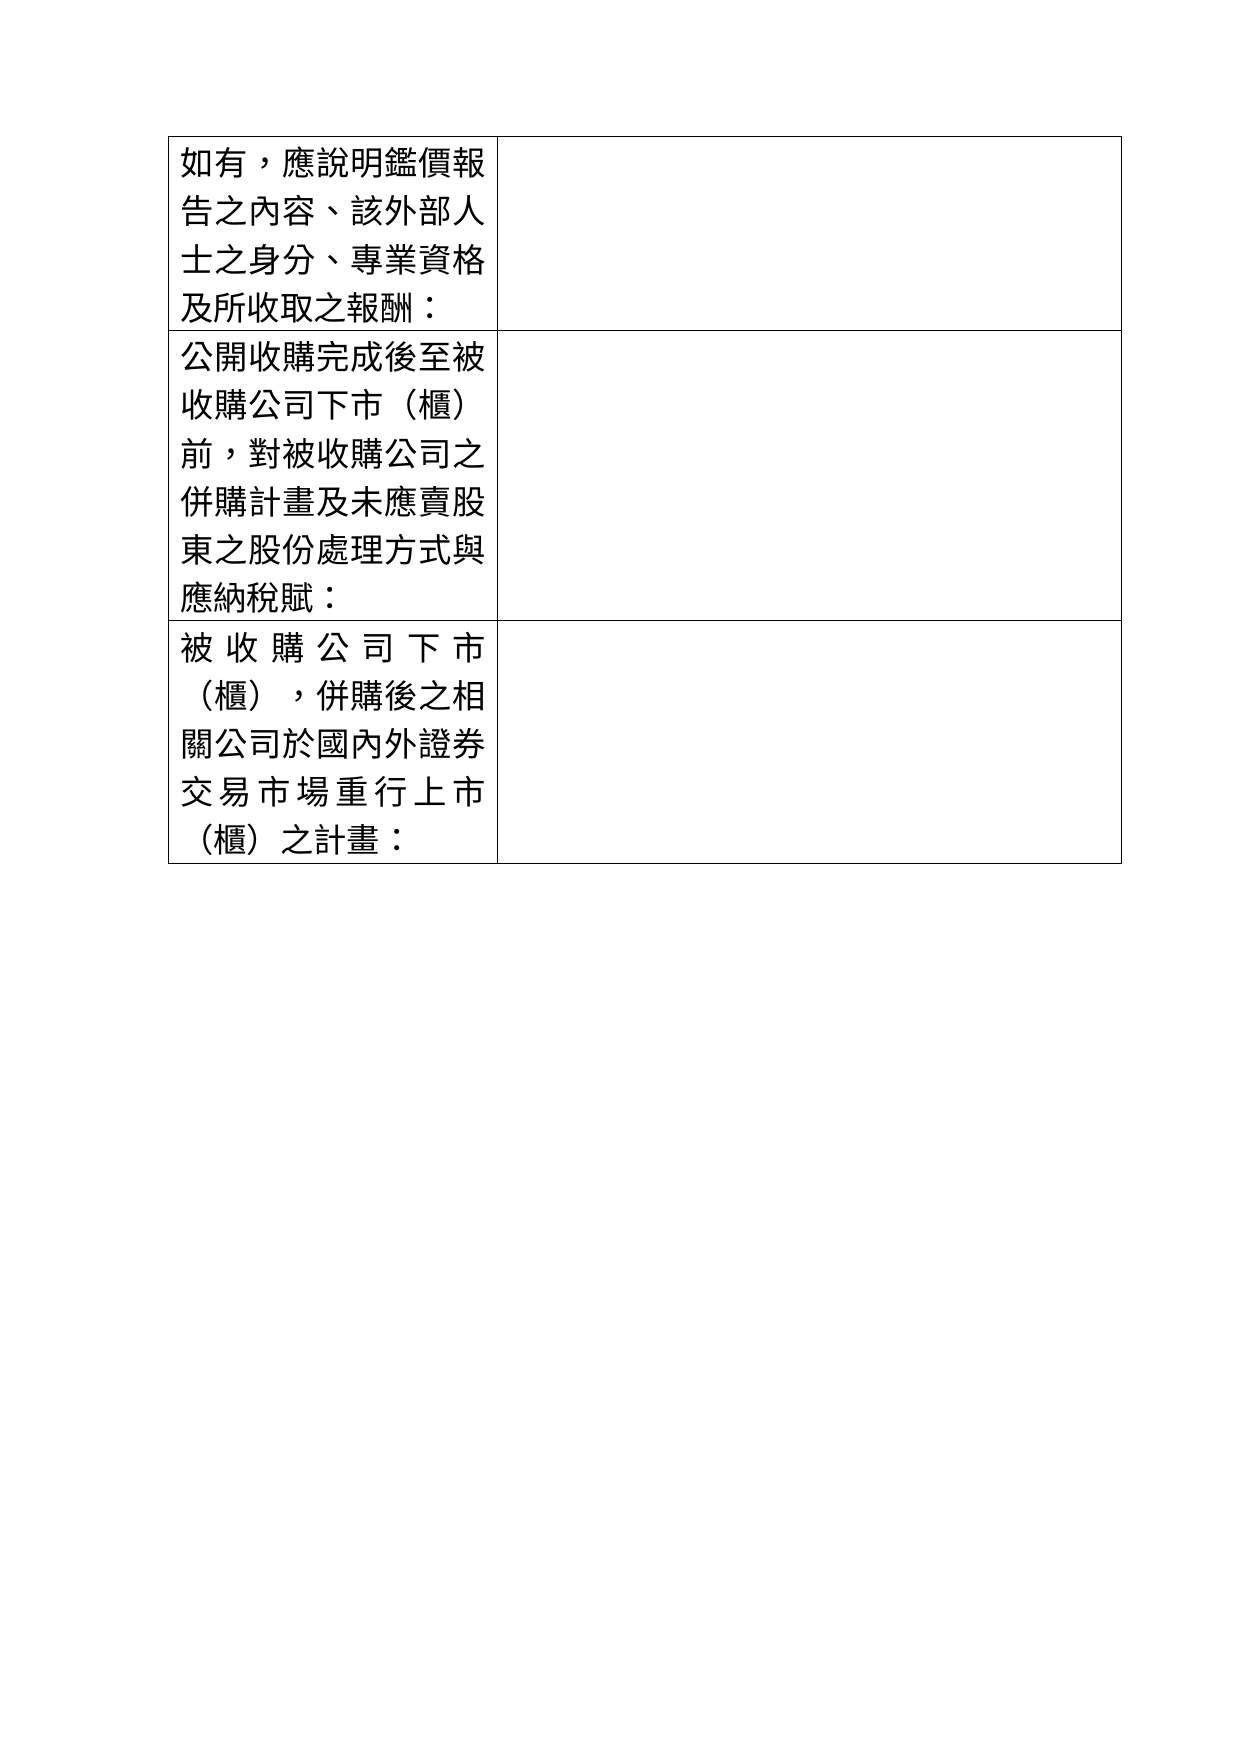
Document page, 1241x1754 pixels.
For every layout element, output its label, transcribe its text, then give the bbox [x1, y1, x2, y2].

table_cell 如有，應說明鑑價報告之內容、該外部人士之身分、專業資格及所收取之報酬： [169, 137, 497, 330]
table_cell [498, 137, 1121, 330]
table_cell [498, 331, 1121, 620]
table_cell [498, 621, 1121, 862]
table_cell 被收購公司下市（櫃），併購後之相關公司於國內外證券交易市場重行上市（櫃）之計畫： [169, 621, 497, 862]
table_cell 公開收購完成後至被收購公司下市（櫃）前，對被收購公司之併購計畫及未應賣股東之股份處理方式與應納稅賦： [169, 331, 497, 620]
